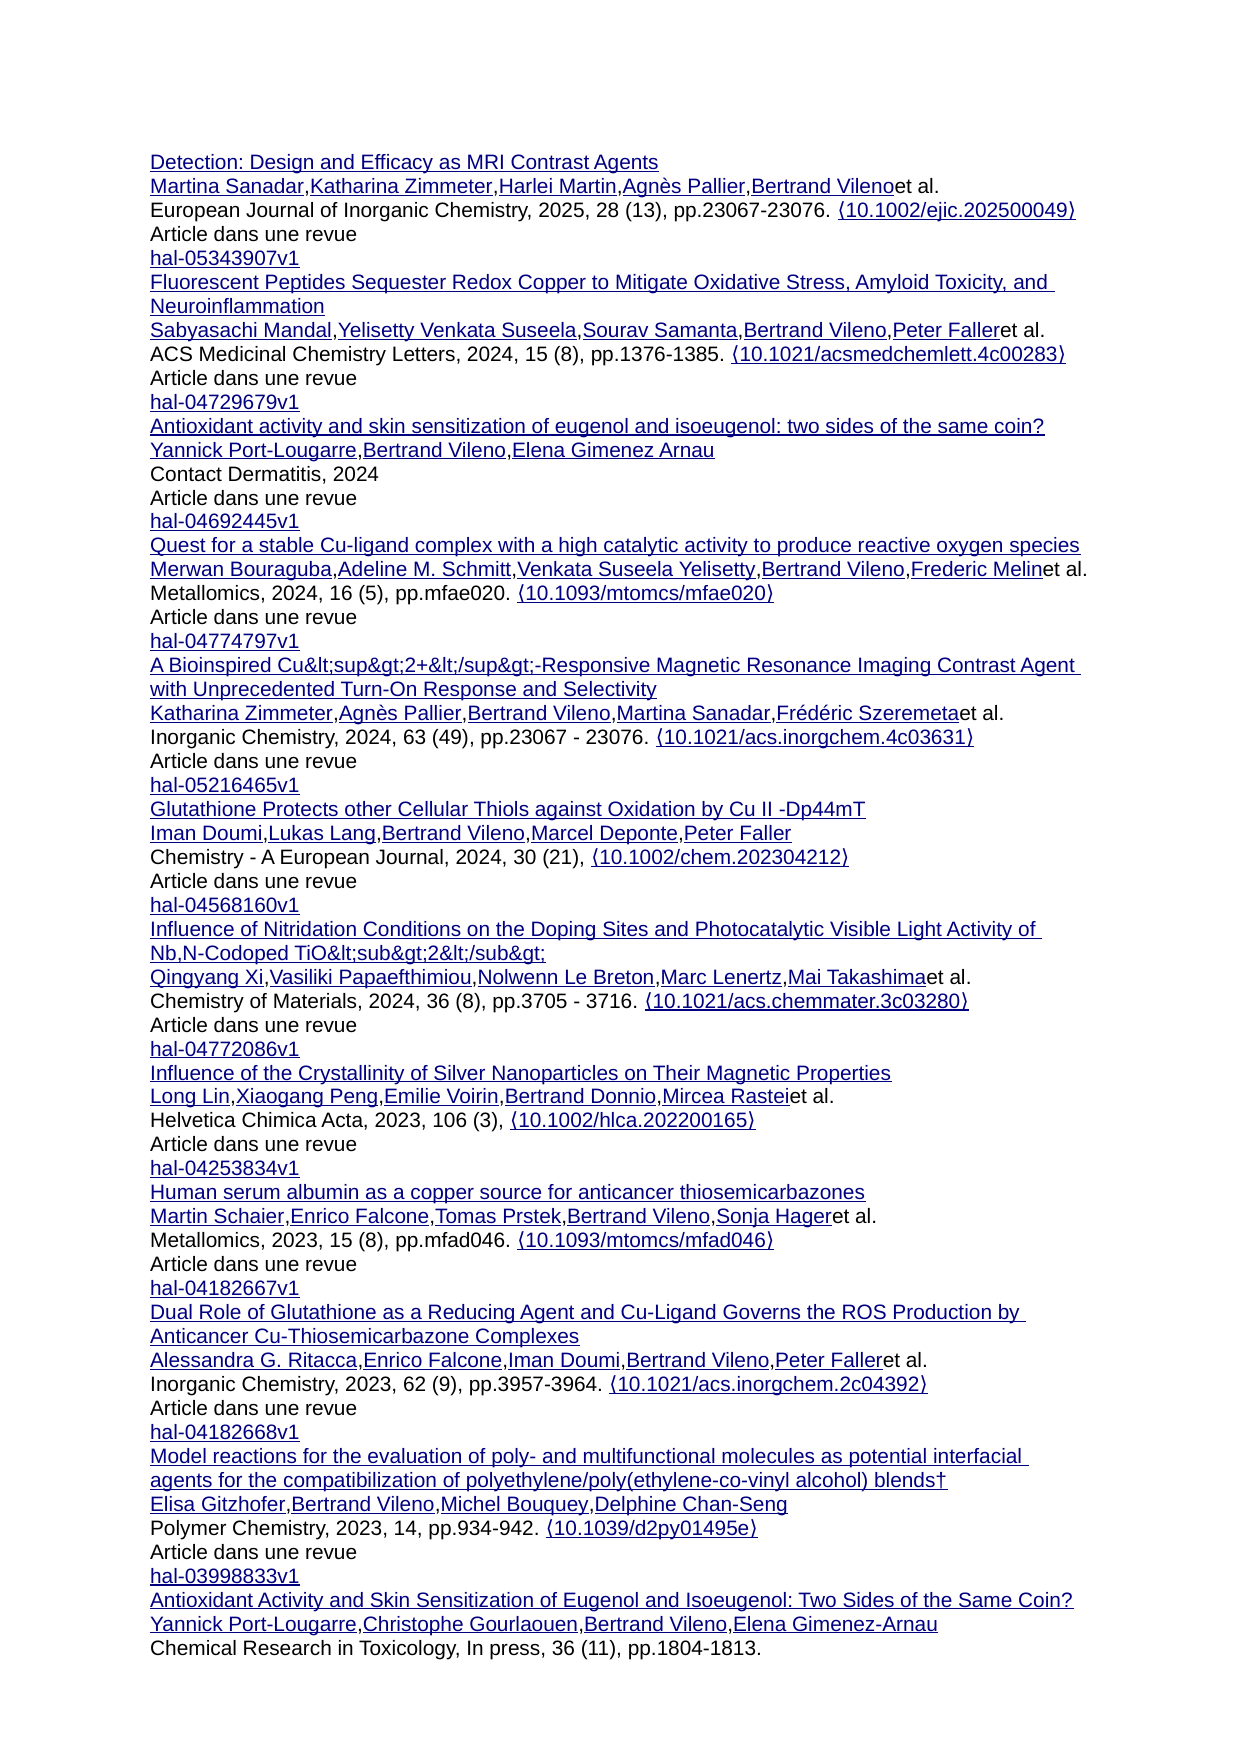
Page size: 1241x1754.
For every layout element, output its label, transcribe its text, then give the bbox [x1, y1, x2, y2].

table_cell Influence of the Crystallinity of Silver Nanoparticles on Their Magnetic Properties Long Lin,Xiaogang Peng,Emilie Voirin,Bertrand Donnio,Mircea Rasteiet al. Helvetica Chimica Acta, 2023, 106 (3), ⟨10.1002/hlca.202200165⟩ Article dans une revue hal-04253834v1 [150, 1060, 1090, 1180]
table_cell Human serum albumin as a copper source for anticancer thiosemicarbazones Martin Schaier,Enrico Falcone,Tomas Prstek,Bertrand Vileno,Sonja Hageret al. Metallomics, 2023, 15 (8), pp.mfad046. ⟨10.1093/mtomcs/mfad046⟩ Article dans une revue hal-04182667v1 [150, 1180, 1090, 1300]
table_cell Dual Role of Glutathione as a Reducing Agent and Cu-Ligand Governs the ROS Production by Anticancer Cu-Thiosemicarbazone Complexes Alessandra G. Ritacca,Enrico Falcone,Iman Doumi,Bertrand Vileno,Peter Falleret al. Inorganic Chemistry, 2023, 62 (9), pp.3957-3964. ⟨10.1021/acs.inorgchem.2c04392⟩ Article dans une revue hal-04182668v1 [150, 1300, 1090, 1444]
table_cell Detection: Design and Efficacy as MRI Contrast Agents Martina Sanadar,Katharina Zimmeter,Harlei Martin,Agnès Pallier,Bertrand Vilenoet al. European Journal of Inorganic Chemistry, 2025, 28 (13), pp.23067-23076. ⟨10.1002/ejic.202500049⟩ Article dans une revue hal-05343907v1 [150, 150, 1090, 270]
table_cell Influence of Nitridation Conditions on the Doping Sites and Photocatalytic Visible Light Activity of Nb,N-Codoped TiO&lt;sub&gt;2&lt;/sub&gt; Qingyang Xi,Vasiliki Papaefthimiou,Nolwenn Le Breton,Marc Lenertz,Mai Takashimaet al. Chemistry of Materials, 2024, 36 (8), pp.3705 - 3716. ⟨10.1021/acs.chemmater.3c03280⟩ Article dans une revue hal-04772086v1 [150, 917, 1090, 1060]
table_cell Antioxidant Activity and Skin Sensitization of Eugenol and Isoeugenol: Two Sides of the Same Coin? Yannick Port-Lougarre,Christophe Gourlaouen,Bertrand Vileno,Elena Gimenez-Arnau Chemical Research in Toxicology, In press, 36 (11), pp.1804-1813. [150, 1588, 1090, 1659]
table_cell Model reactions for the evaluation of poly- and multifunctional molecules as potential interfacial agents for the compatibilization of polyethylene/poly(ethylene-co-vinyl alcohol) blends† Elisa Gitzhofer,Bertrand Vileno,Michel Bouquey,Delphine Chan-Seng Polymer Chemistry, 2023, 14, pp.934-942. ⟨10.1039/d2py01495e⟩ Article dans une revue hal-03998833v1 [150, 1444, 1090, 1587]
table_cell Antioxidant activity and skin sensitization of eugenol and isoeugenol: two sides of the same coin? Yannick Port-Lougarre,Bertrand Vileno,Elena Gimenez Arnau Contact Dermatitis, 2024 Article dans une revue hal-04692445v1 [150, 414, 1090, 533]
table_cell A Bioinspired Cu&lt;sup&gt;2+&lt;/sup&gt;-Responsive Magnetic Resonance Imaging Contrast Agent with Unprecedented Turn-On Response and Selectivity Katharina Zimmeter,Agnès Pallier,Bertrand Vileno,Martina Sanadar,Frédéric Szeremetaet al. Inorganic Chemistry, 2024, 63 (49), pp.23067 - 23076. ⟨10.1021/acs.inorgchem.4c03631⟩ Article dans une revue hal-05216465v1 [150, 653, 1090, 797]
table_cell Fluorescent Peptides Sequester Redox Copper to Mitigate Oxidative Stress, Amyloid Toxicity, and Neuroinflammation Sabyasachi Mandal,Yelisetty Venkata Suseela,Sourav Samanta,Bertrand Vileno,Peter Falleret al. ACS Medicinal Chemistry Letters, 2024, 15 (8), pp.1376-1385. ⟨10.1021/acsmedchemlett.4c00283⟩ Article dans une revue hal-04729679v1 [150, 270, 1090, 413]
table_cell Glutathione Protects other Cellular Thiols against Oxidation by Cu II ‐Dp44mT Iman Doumi,Lukas Lang,Bertrand Vileno,Marcel Deponte,Peter Faller Chemistry - A European Journal, 2024, 30 (21), ⟨10.1002/chem.202304212⟩ Article dans une revue hal-04568160v1 [150, 797, 1090, 917]
table_cell Quest for a stable Cu-ligand complex with a high catalytic activity to produce reactive oxygen species Merwan Bouraguba,Adeline M. Schmitt,Venkata Suseela Yelisetty,Bertrand Vileno,Frederic Melinet al. Metallomics, 2024, 16 (5), pp.mfae020. ⟨10.1093/mtomcs/mfae020⟩ Article dans une revue hal-04774797v1 [150, 533, 1090, 653]
